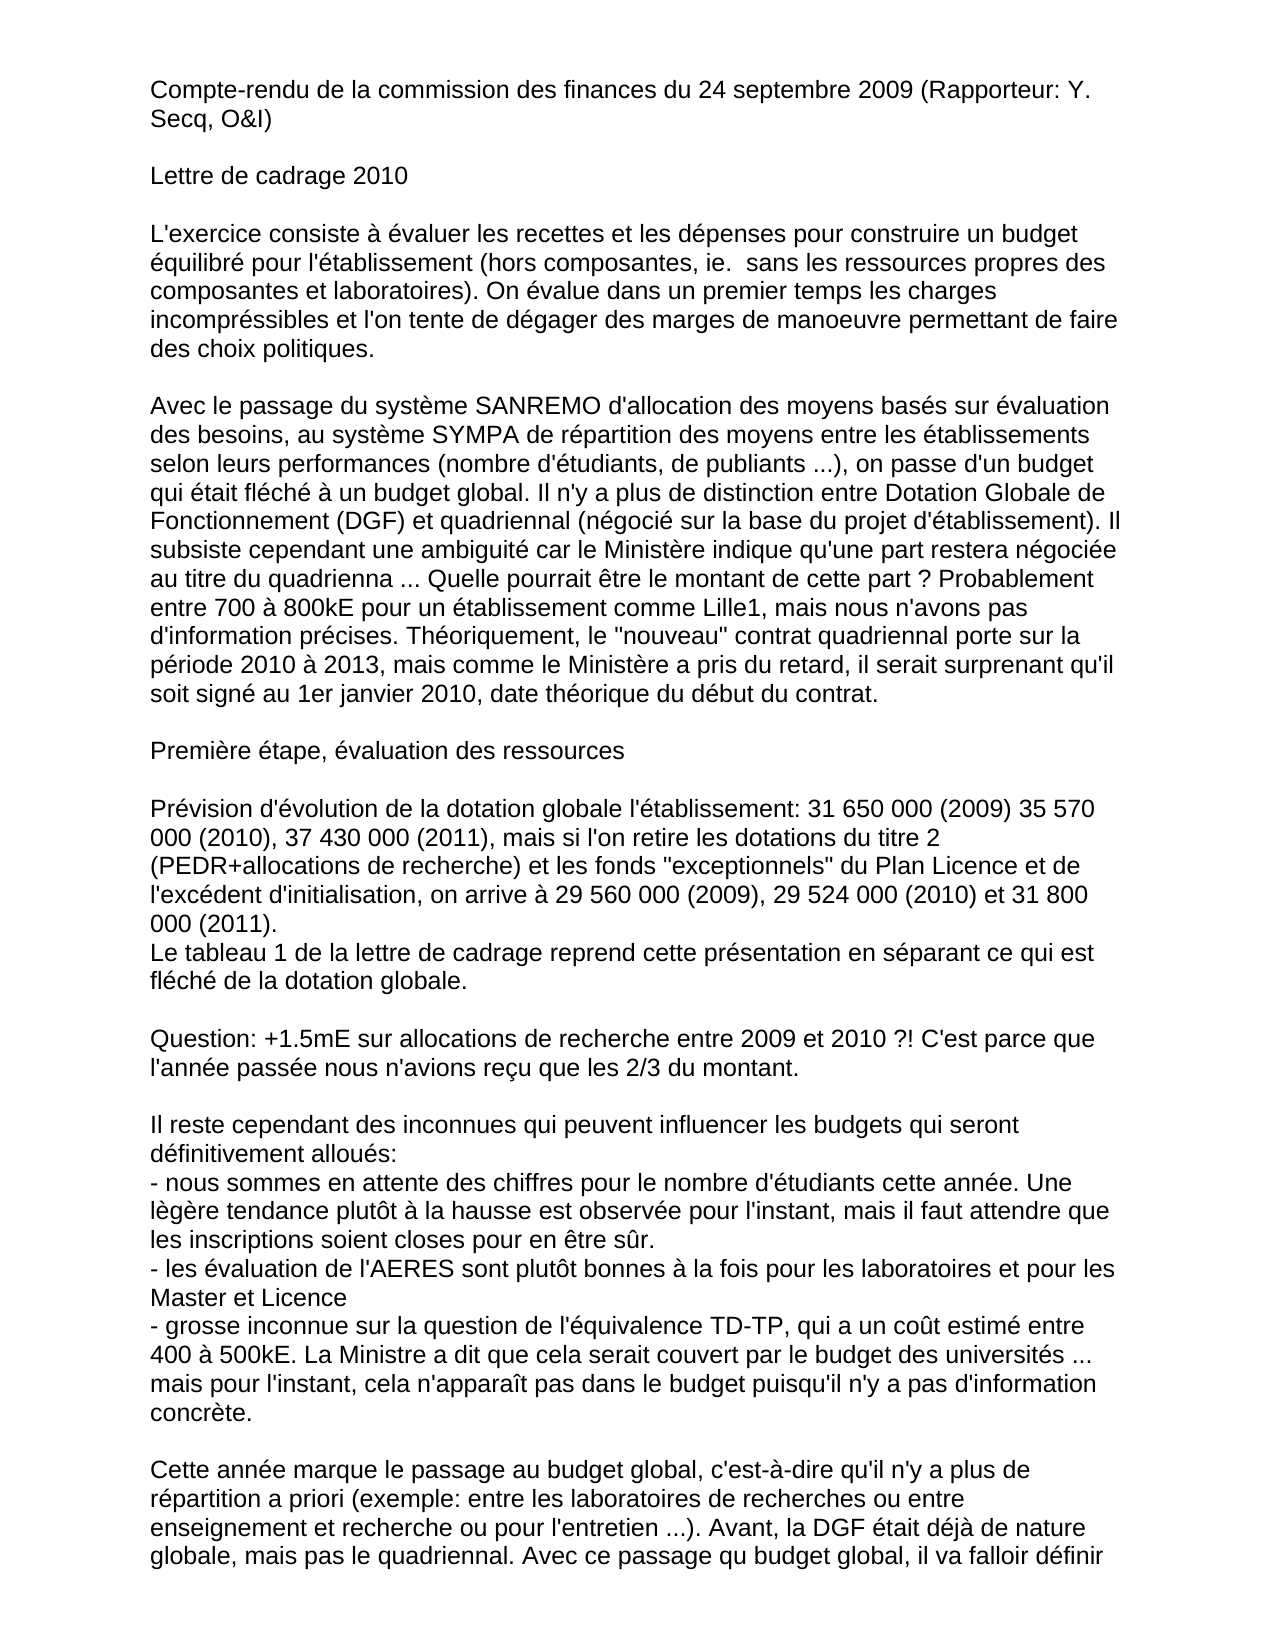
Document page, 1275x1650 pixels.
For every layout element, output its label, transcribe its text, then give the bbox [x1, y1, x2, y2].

text Avec le passage du système SANREMO d'allocation des moyens basés sur évaluation des besoins, au système SYMPA de répartition des moyens entre les établissements selon leurs performances (nombre d'étudiants, de publiants ...), on passe d'un budget qui était fléché à un budget global. Il n'y a plus de distinction entre Dotation Globale de Fonctionnement (DGF) et quadriennal (négocié sur la base du projet d'établissement). Il subsiste cependant une ambiguité car le Ministère indique qu'une part restera négociée au titre du quadrienna ... Quelle pourrait être le montant de cette part ? Probablement entre 700 à 800kE pour un établissement comme Lille1, mais nous n'avons pas d'information précises. Théoriquement, le "nouveau" contrat quadriennal porte sur la période 2010 à 2013, mais comme le Ministère a pris du retard, il serait surprenant qu'il soit signé au 1er janvier 2010, date théorique du début du contrat. [150, 391, 1125, 707]
text Le tableau 1 de la lettre de cadrage reprend cette présentation en séparant ce qui est fléché de la dotation globale. [150, 937, 1125, 995]
text - les évaluation de l'AERES sont plutôt bonnes à la fois pour les laboratoires et pour les Master et Licence [150, 1254, 1125, 1311]
text - nous sommes en attente des chiffres pour le nombre d'étudiants cette année. Une lègère tendance plutôt à la hausse est observée pour l'instant, mais il faut attendre que les inscriptions soient closes pour en être sûr. [150, 1167, 1125, 1254]
text Il reste cependant des inconnues qui peuvent influencer les budgets qui seront définitivement alloués: [150, 1110, 1125, 1167]
text Première étape, évaluation des ressources [150, 736, 1125, 765]
text L'exercice consiste à évaluer les recettes et les dépenses pour construire un budget équilibré pour l'établissement (hors composantes, ie. sans les ressources propres des composantes et laboratoires). On évalue dans un premier temps les charges incompréssibles et l'on tente de dégager des marges de manoeuvre permettant de faire des choix politiques. [150, 219, 1125, 362]
text Compte-rendu de la commission des finances du 24 septembre 2009 (Rapporteur: Y. Secq, O&I) [150, 75, 1125, 132]
text - grosse inconnue sur la question de l'équivalence TD-TP, qui a un coût estimé entre 400 à 500kE. La Ministre a dit que cela serait couvert par le budget des universités ... mais pour l'instant, cela n'apparaît pas dans le budget puisqu'il n'y a pas d'information concrète. [150, 1311, 1125, 1426]
text Lettre de cadrage 2010 [150, 161, 1125, 190]
text Question: +1.5mE sur allocations de recherche entre 2009 et 2010 ?! C'est parce que l'année passée nous n'avions reçu que les 2/3 du montant. [150, 1024, 1125, 1081]
text Cette année marque le passage au budget global, c'est-à-dire qu'il n'y a plus de répartition a priori (exemple: entre les laboratoires de recherches ou entre enseignement et recherche ou pour l'entretien ...). Avant, la DGF était déjà de nature globale, mais pas le quadriennal. Avec ce passage qu budget global, il va falloir définir [150, 1455, 1125, 1570]
text Prévision d'évolution de la dotation globale l'établissement: 31 650 000 (2009) 35 570 000 (2010), 37 430 000 (2011), mais si l'on retire les dotations du titre 2 (PEDR+allocations de recherche) et les fonds "exceptionnels" du Plan Licence et de l'excédent d'initialisation, on arrive à 29 560 000 (2009), 29 524 000 (2010) et 31 800 000 (2011). [150, 794, 1125, 937]
